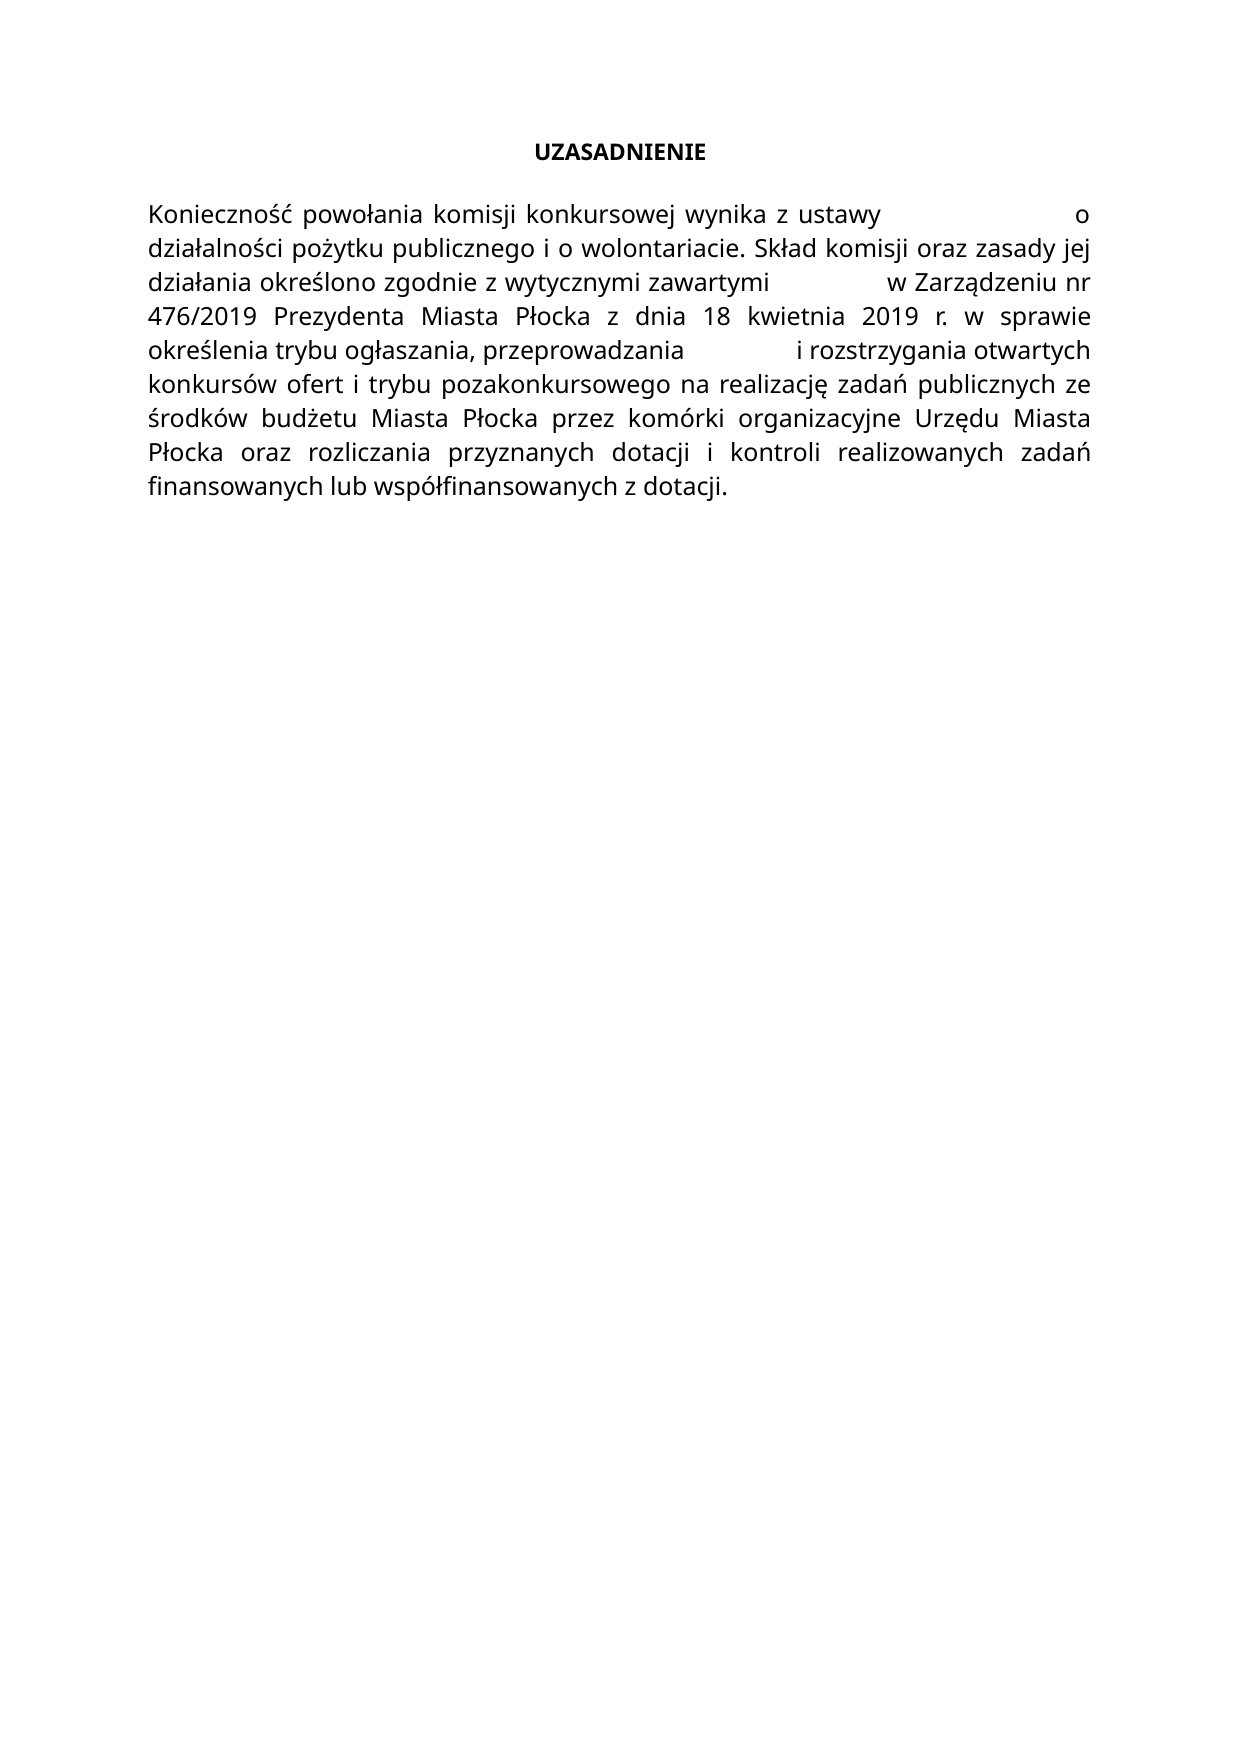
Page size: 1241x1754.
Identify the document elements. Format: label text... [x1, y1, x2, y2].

text UZASADNIENIE [148, 136, 1092, 167]
text Konieczność powołania komisji konkursowej wynika z ustawy o działalności pożytku publicznego i o wolontariacie. Skład komisji oraz zasady jej działania określono zgodnie z wytycznymi zawartymi w Zarządzeniu nr 476/2019 Prezydenta Miasta Płocka z dnia 18 kwietnia 2019 r. w sprawie określenia trybu ogłaszania, przeprowadzania i rozstrzygania otwartych konkursów ofert i trybu pozakonkursowego na realizację zadań publicznych ze środków budżetu Miasta Płocka przez komórki organizacyjne Urzędu Miasta Płocka oraz rozliczania przyznanych dotacji i kontroli realizowanych zadań finansowanych lub współfinansowanych z dotacji. [148, 196, 1092, 503]
